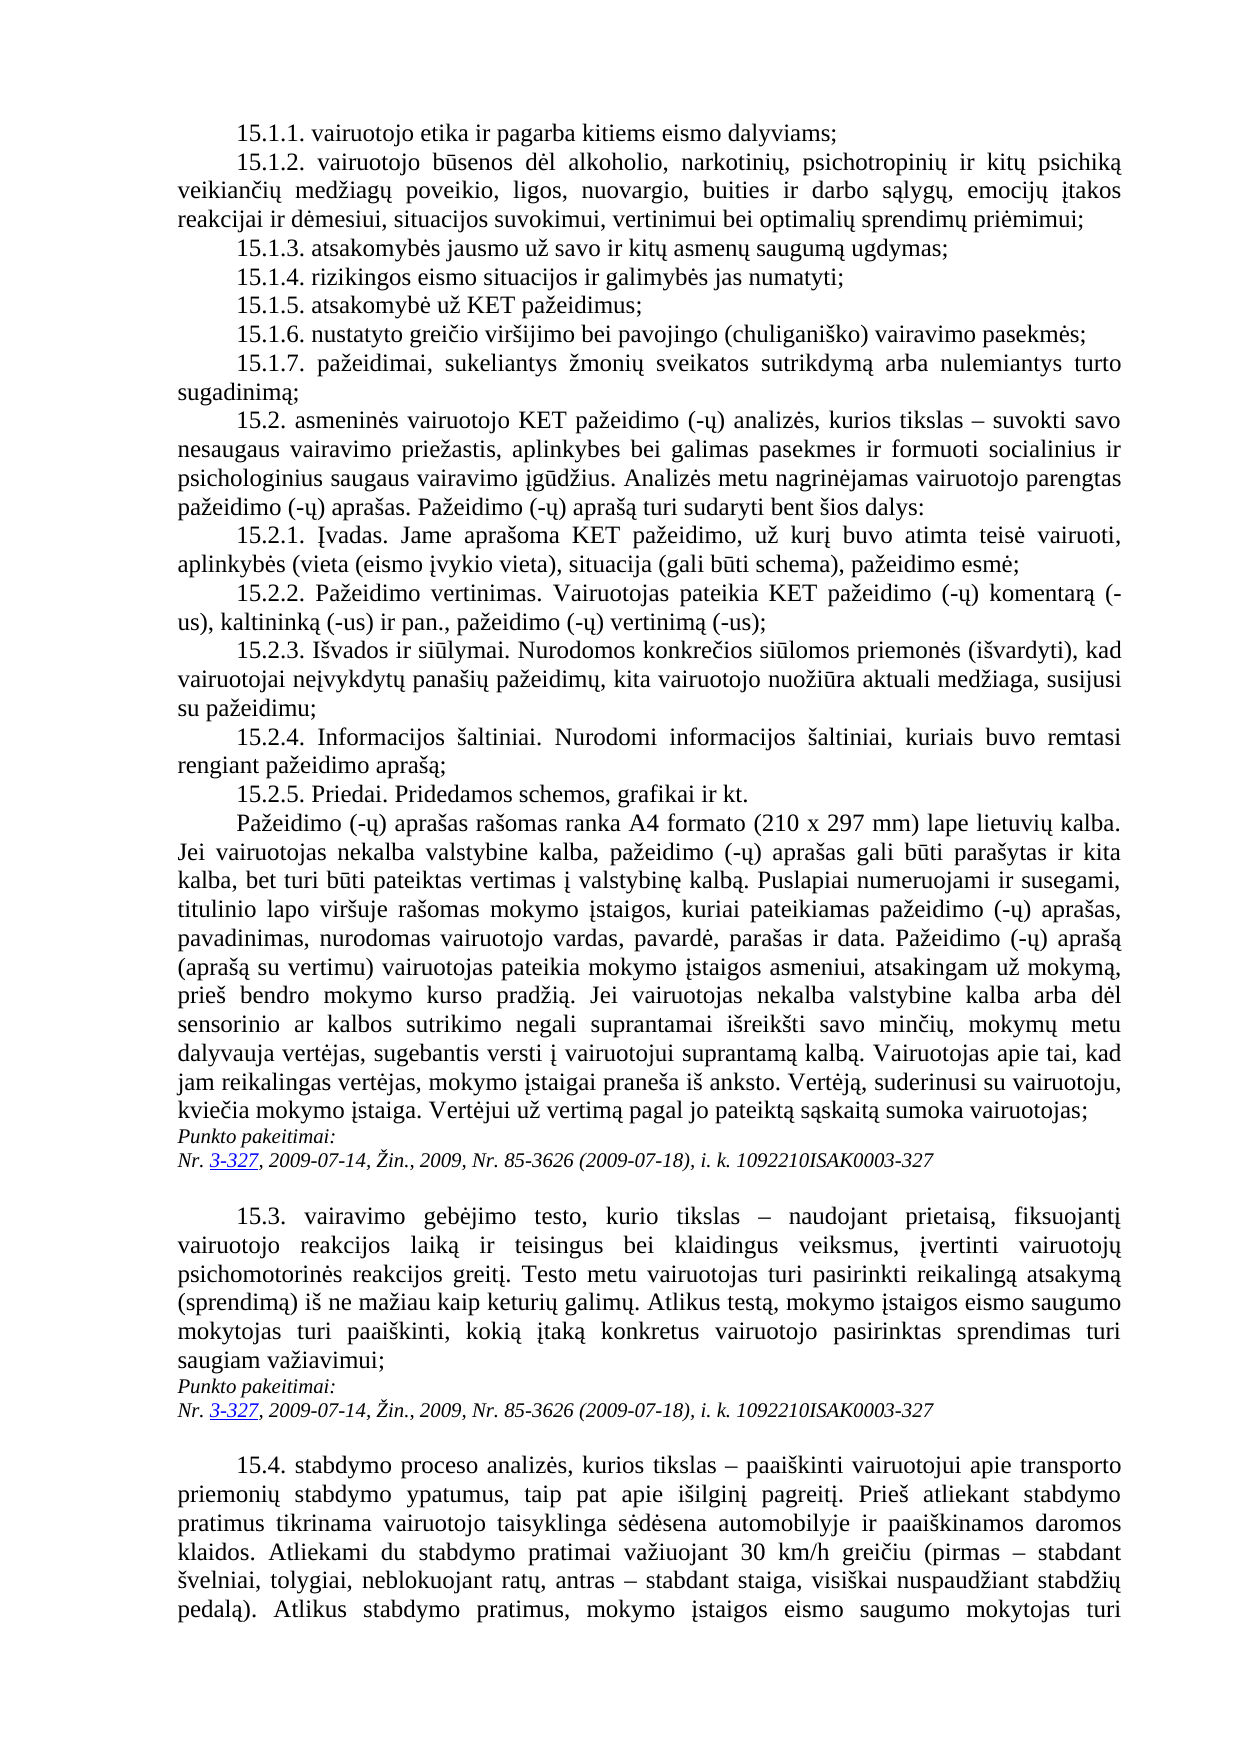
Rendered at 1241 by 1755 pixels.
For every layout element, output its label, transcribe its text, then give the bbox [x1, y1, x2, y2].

text 15.1.6. nustatyto greičio viršijimo bei pavojingo (chuliganiško) vairavimo pasekmės; [177, 319, 1122, 348]
text 15.2.5. Priedai. Pridedamos schemos, grafikai ir kt. [177, 779, 1122, 808]
text Punkto pakeitimai: [177, 1124, 1122, 1148]
text 15.2.1. Įvadas. Jame aprašoma KET pažeidimo, už kurį buvo atimta teisė vairuoti, aplinkybės (vieta (eismo įvykio vieta), situacija (gali būti schema), pažeidimo esmė; [177, 521, 1122, 578]
text 15.1.3. atsakomybės jausmo už savo ir kitų asmenų saugumą ugdymas; [177, 233, 1122, 262]
text Nr. 3-327, 2009-07-14, Žin., 2009, Nr. 85-3626 (2009-07-18), i. k. 1092210ISAK0003-327 [177, 1148, 1122, 1172]
text Nr. 3-327, 2009-07-14, Žin., 2009, Nr. 85-3626 (2009-07-18), i. k. 1092210ISAK0003-327 [177, 1398, 1122, 1422]
text 15.1.4. rizikingos eismo situacijos ir galimybės jas numatyti; [177, 262, 1122, 291]
text Pažeidimo (-ų) aprašas rašomas ranka A4 formato (210 x 297 mm) lape lietuvių kalba. Jei vairuotojas nekalba valstybine kalba, pažeidimo (-ų) aprašas gali būti parašytas ir kita kalba, bet turi būti pateiktas vertimas į valstybinę kalbą. Puslapiai numeruojami ir susegami, titulinio lapo viršuje rašomas mokymo įstaigos, kuriai pateikiamas pažeidimo (-ų) aprašas, pavadinimas, nurodomas vairuotojo vardas, pavardė, parašas ir data. Pažeidimo (-ų) aprašą (aprašą su vertimu) vairuotojas pateikia mokymo įstaigos asmeniui, atsakingam už mokymą, prieš bendro mokymo kurso pradžią. Jei vairuotojas nekalba valstybine kalba arba dėl sensorinio ar kalbos sutrikimo negali suprantamai išreikšti savo minčių, mokymų metu dalyvauja vertėjas, sugebantis versti į vairuotojui suprantamą kalbą. Vairuotojas apie tai, kad jam reikalingas vertėjas, mokymo įstaigai praneša iš anksto. Vertėją, suderinusi su vairuotoju, kviečia mokymo įstaiga. Vertėjui už vertimą pagal jo pateiktą sąskaitą sumoka vairuotojas; [177, 808, 1122, 1124]
text 15.2.4. Informacijos šaltiniai. Nurodomi informacijos šaltiniai, kuriais buvo remtasi rengiant pažeidimo aprašą; [177, 722, 1122, 779]
text 15.2.3. Išvados ir siūlymai. Nurodomos konkrečios siūlomos priemonės (išvardyti), kad vairuotojai neįvykdytų panašių pažeidimų, kita vairuotojo nuožiūra aktuali medžiaga, susijusi su pažeidimu; [177, 636, 1122, 722]
text 15.4. stabdymo proceso analizės, kurios tikslas – paaiškinti vairuotojui apie transporto priemonių stabdymo ypatumus, taip pat apie išilginį pagreitį. Prieš atliekant stabdymo pratimus tikrinama vairuotojo taisyklinga sėdėsena automobilyje ir paaiškinamos daromos klaidos. Atliekami du stabdymo pratimai važiuojant 30 km/h greičiu (pirmas – stabdant švelniai, tolygiai, neblokuojant ratų, antras – stabdant staiga, visiškai nuspaudžiant stabdžių pedalą). Atlikus stabdymo pratimus, mokymo įstaigos eismo saugumo mokytojas turi [177, 1451, 1122, 1623]
text 15.1.5. atsakomybė už KET pažeidimus; [177, 291, 1122, 319]
text 15.1.7. pažeidimai, sukeliantys žmonių sveikatos sutrikdymą arba nulemiantys turto sugadinimą; [177, 348, 1122, 406]
text 15.2.2. Pažeidimo vertinimas. Vairuotojas pateikia KET pažeidimo (-ų) komentarą (-us), kaltininką (-us) ir pan., pažeidimo (-ų) vertinimą (-us); [177, 578, 1122, 636]
text 15.3. vairavimo gebėjimo testo, kurio tikslas – naudojant prietaisą, fiksuojantį vairuotojo reakcijos laiką ir teisingus bei klaidingus veiksmus, įvertinti vairuotojų psichomotorinės reakcijos greitį. Testo metu vairuotojas turi pasirinkti reikalingą atsakymą (sprendimą) iš ne mažiau kaip keturių galimų. Atlikus testą, mokymo įstaigos eismo saugumo mokytojas turi paaiškinti, kokią įtaką konkretus vairuotojo pasirinktas sprendimas turi saugiam važiavimui; [177, 1201, 1122, 1374]
text Punkto pakeitimai: [177, 1374, 1122, 1398]
text 15.1.2. vairuotojo būsenos dėl alkoholio, narkotinių, psichotropinių ir kitų psichiką veikiančių medžiagų poveikio, ligos, nuovargio, buities ir darbo sąlygų, emocijų įtakos reakcijai ir dėmesiui, situacijos suvokimui, vertinimui bei optimalių sprendimų priėmimui; [177, 147, 1122, 233]
text 15.2. asmeninės vairuotojo KET pažeidimo (-ų) analizės, kurios tikslas – suvokti savo nesaugaus vairavimo priežastis, aplinkybes bei galimas pasekmes ir formuoti socialinius ir psichologinius saugaus vairavimo įgūdžius. Analizės metu nagrinėjamas vairuotojo parengtas pažeidimo (-ų) aprašas. Pažeidimo (-ų) aprašą turi sudaryti bent šios dalys: [177, 406, 1122, 521]
text 15.1.1. vairuotojo etika ir pagarba kitiems eismo dalyviams; [177, 118, 1122, 147]
